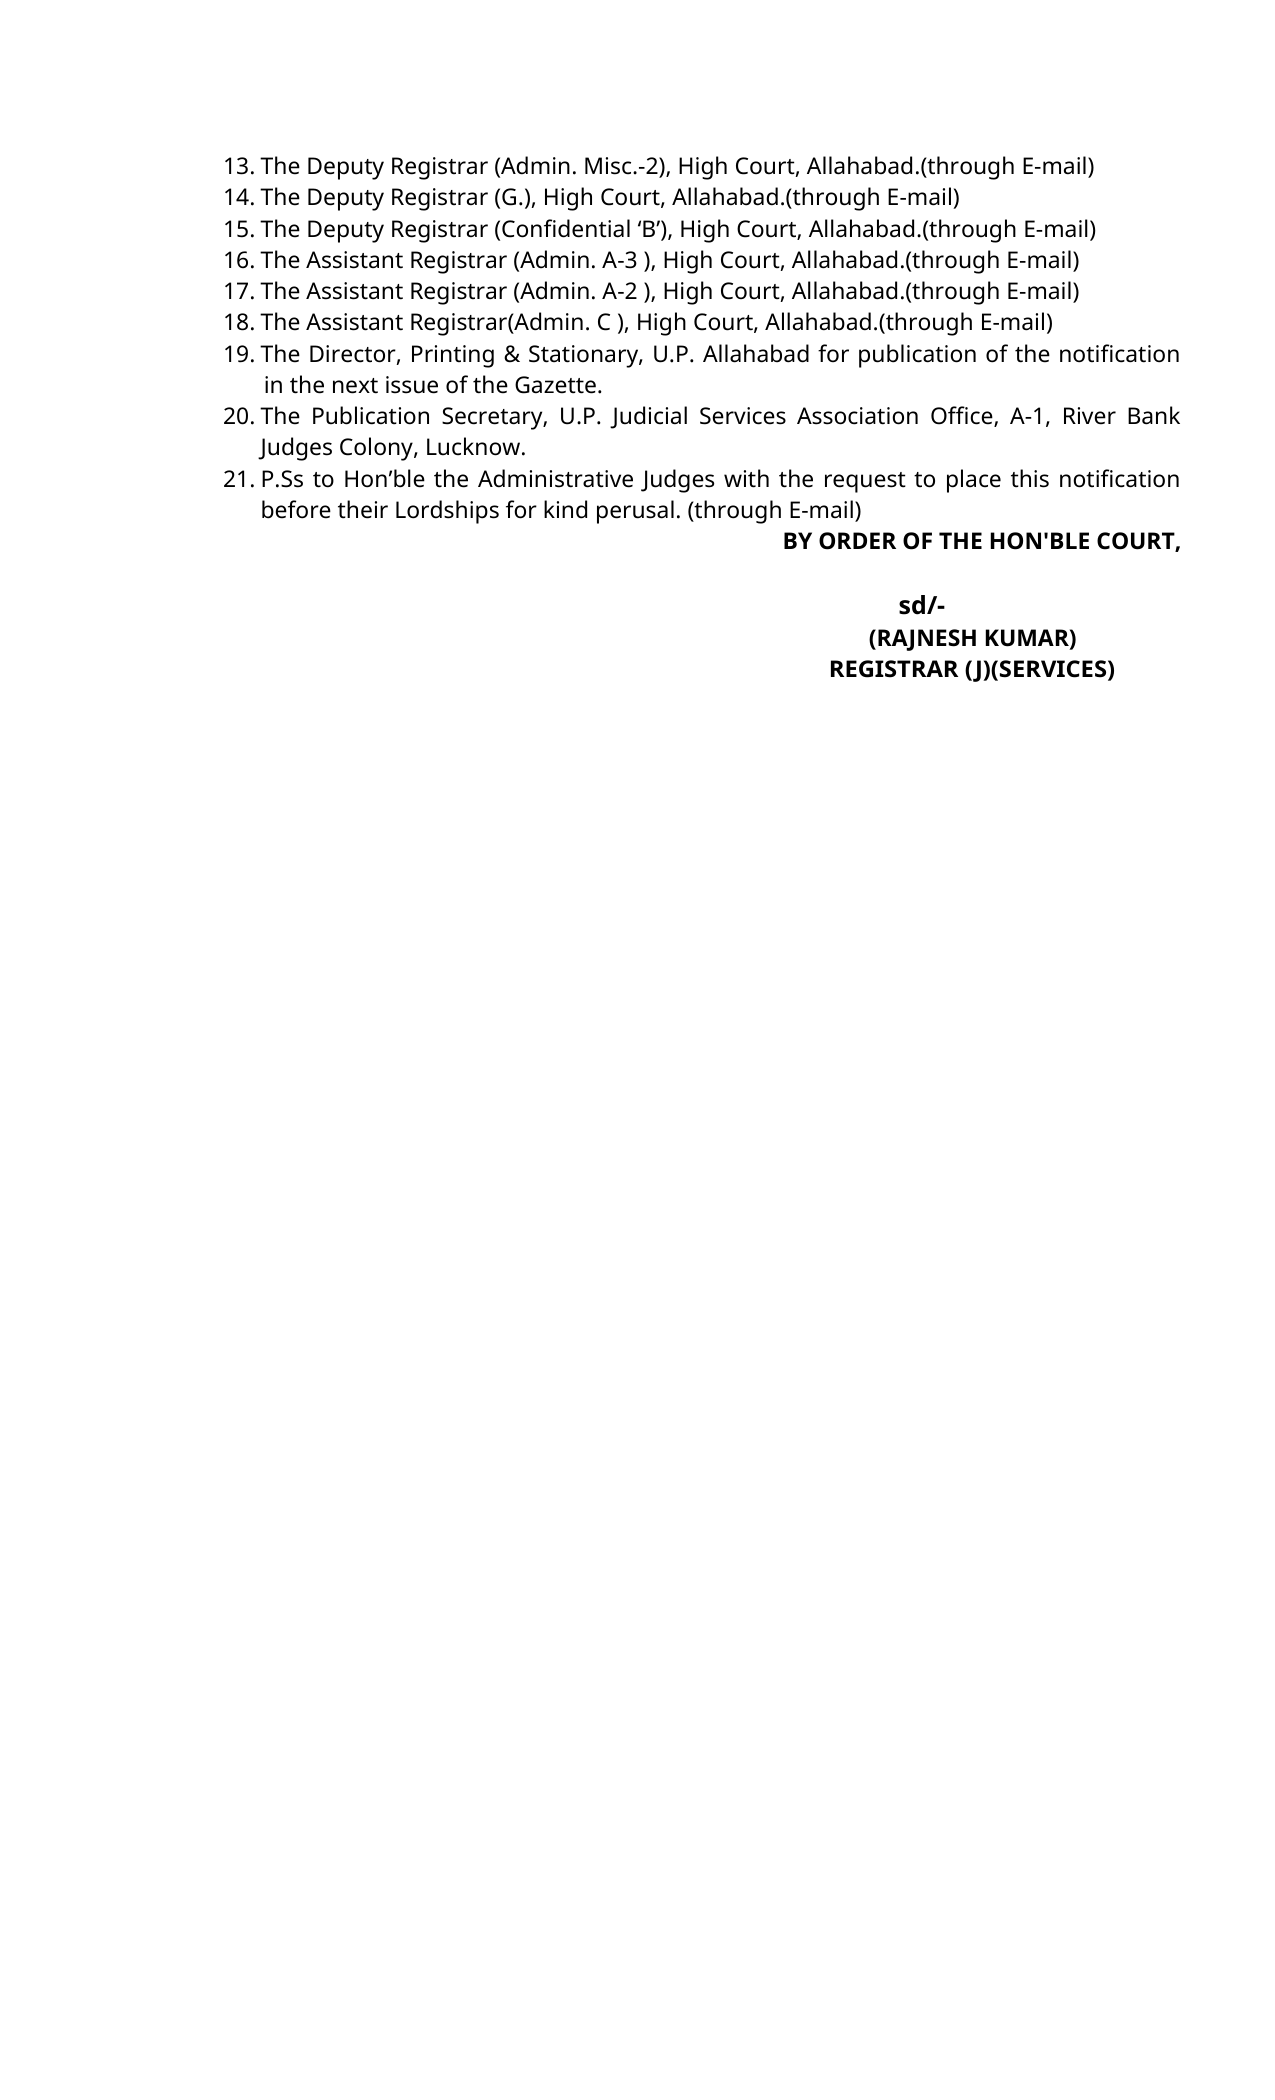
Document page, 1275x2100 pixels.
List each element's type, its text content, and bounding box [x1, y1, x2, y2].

list The Director, Printing & Stationary, U.P. Allahabad for publication of the notification in the next issue of the Gazette. [223, 337, 1181, 400]
list The Deputy Registrar (Admin. Misc.-2), High Court, Allahabad.(through E-mail) [223, 150, 1181, 181]
list The Assistant Registrar (Admin. A-2 ), High Court, Allahabad.(through E-mail) [223, 275, 1181, 306]
text (RAJNESH KUMAR) [185, 622, 1181, 653]
list The Assistant Registrar(Admin. C ), High Court, Allahabad.(through E-mail) [223, 306, 1181, 337]
list The Assistant Registrar (Admin. A-3 ), High Court, Allahabad.(through E-mail) [223, 244, 1181, 275]
list The Deputy Registrar (Confidential ‘B’), High Court, Allahabad.(through E-mail) [223, 212, 1181, 244]
list The Deputy Registrar (G.), High Court, Allahabad.(through E-mail) [223, 181, 1181, 212]
text BY ORDER OF THE HON'BLE COURT, [185, 525, 1181, 556]
list P.Ss to Hon’ble the Administrative Judges with the request to place this notification before their Lordships for kind perusal. (through E-mail) [223, 462, 1181, 525]
text sd/- [185, 587, 1181, 622]
list The Publication Secretary, U.P. Judicial Services Association Office, A-1, River Bank Judges Colony, Lucknow. [223, 400, 1181, 462]
text REGISTRAR (J)(SERVICES) [185, 653, 1181, 684]
